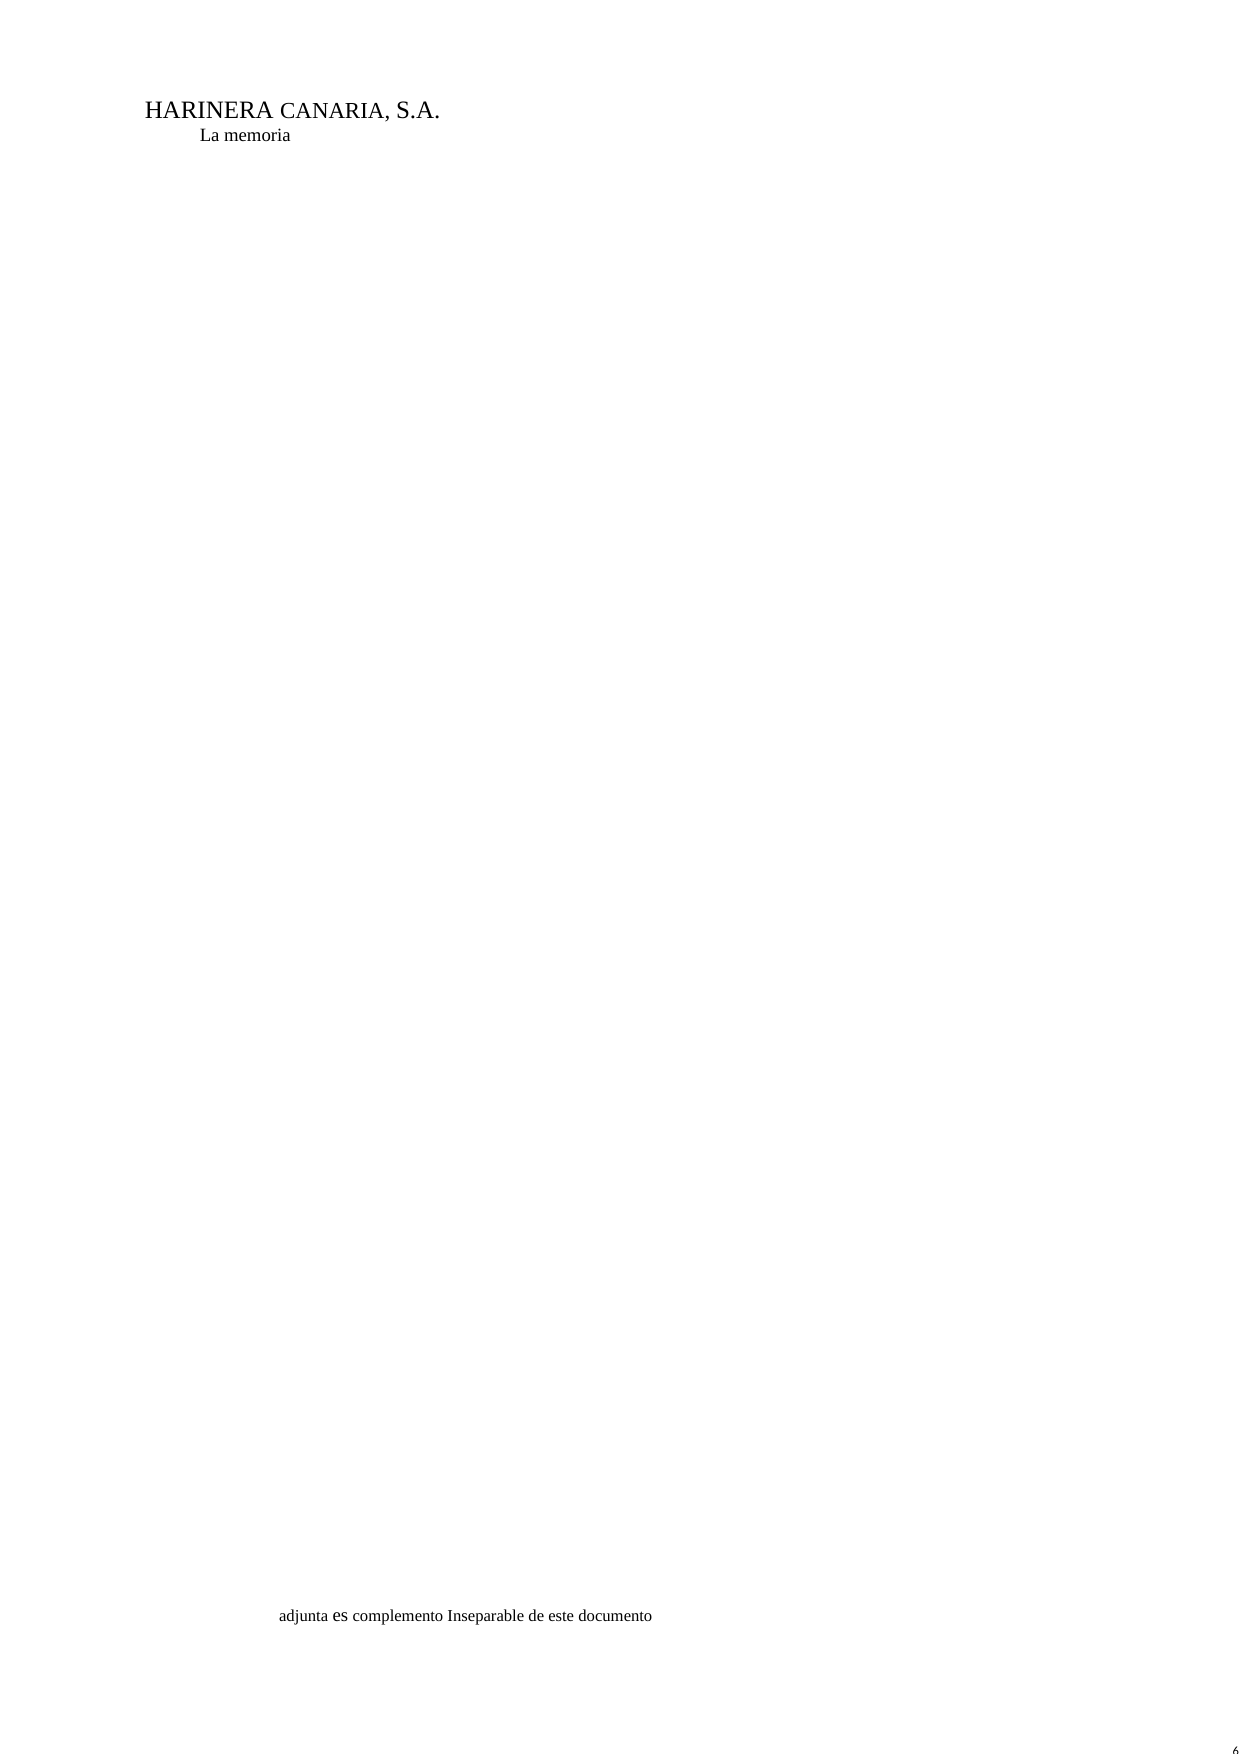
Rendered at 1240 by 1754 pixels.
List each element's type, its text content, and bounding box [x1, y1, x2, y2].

text La memoria [199, 124, 1124, 146]
